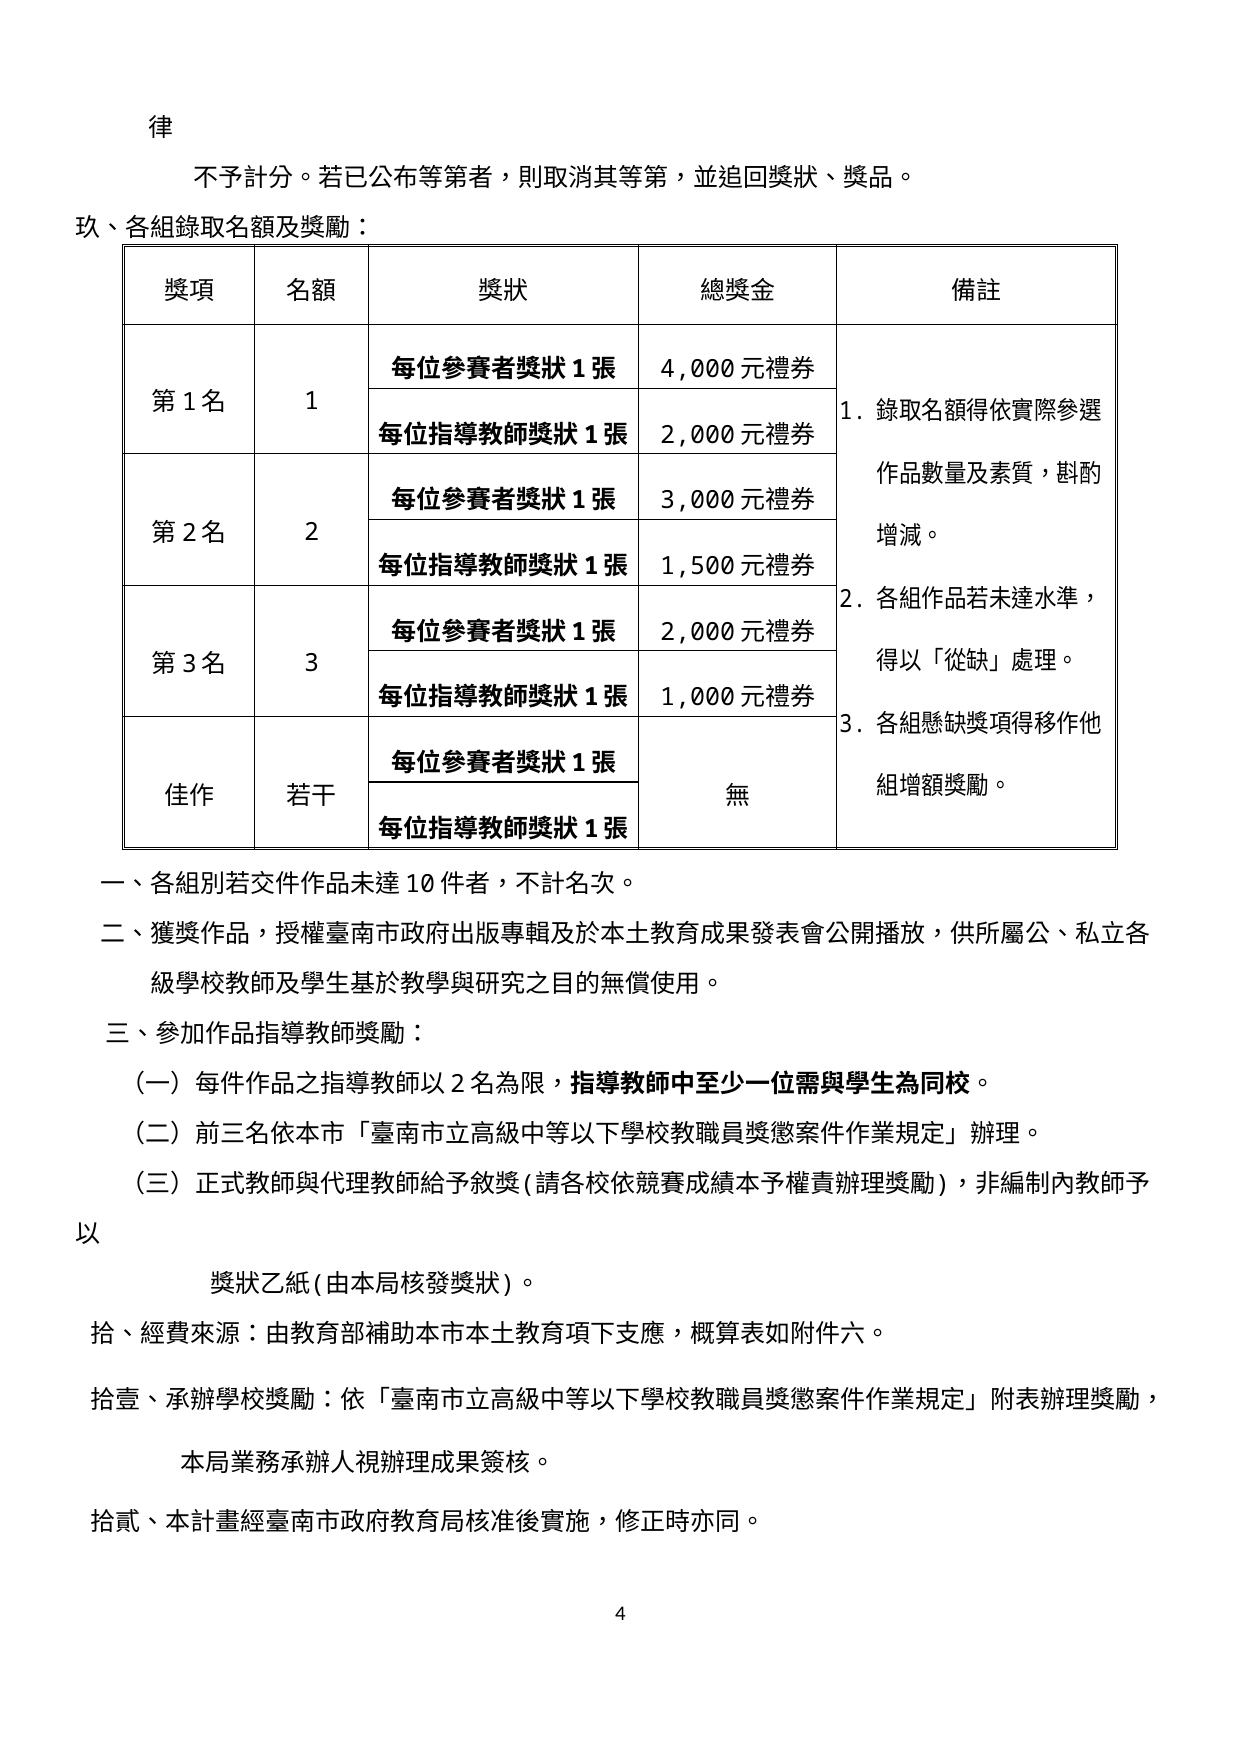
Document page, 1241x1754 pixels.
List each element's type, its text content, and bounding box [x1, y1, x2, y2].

text （三）正式教師與代理教師給予敘獎(請各校依競賽成績本予權責辦理獎勵)，非編制內教師予以 獎狀乙紙(由本局核發獎狀)。 [75, 1150, 1165, 1300]
table_cell 1 [255, 325, 368, 453]
table_cell 3,000元禮券 [639, 454, 836, 519]
table_cell 每位指導教師獎狀1張 [369, 783, 638, 847]
table_header 名額 [255, 247, 368, 324]
text 三、參加作品指導教師獎勵： [75, 1000, 1165, 1050]
table_header 總獎金 [639, 247, 836, 324]
table_cell 1,000元禮券 [639, 651, 836, 716]
table_cell 每位參賽者獎狀1張 [369, 717, 638, 781]
text 一、各組別若交件作品未達10件者，不計名次。 [100, 850, 1165, 900]
table_cell 4,000元禮券 [639, 325, 836, 388]
text 拾貳、本計畫經臺南市政府教育局核准後實施，修正時亦同。 [75, 1488, 1165, 1538]
table_cell 第2名 [125, 454, 254, 584]
table_cell 每位參賽者獎狀1張 [369, 454, 638, 519]
text 拾、經費來源：由教育部補助本市本土教育項下支應，概算表如附件六。 [75, 1300, 1165, 1350]
table_cell 2,000元禮券 [639, 586, 836, 650]
table_cell 第3名 [125, 586, 254, 716]
table_cell 2,000元禮券 [639, 389, 836, 453]
text 拾壹、承辦學校獎勵：依「臺南市立高級中等以下學校教職員獎懲案件作業規定」附表辦理獎勵， 本局業務承辦人視辦理成果簽核。 [75, 1356, 1165, 1481]
table_cell 2 [255, 454, 368, 584]
table_cell 每位參賽者獎狀1張 [369, 586, 638, 650]
table_cell 佳作 [125, 717, 254, 847]
table_cell 3 [255, 586, 368, 716]
table_cell 無 [639, 717, 836, 847]
table_header 備註 [837, 247, 1115, 324]
text 玖、各組錄取名額及獎勵： [75, 194, 1165, 244]
table_cell 第1名 [125, 325, 254, 453]
table_header 獎狀 [369, 247, 638, 324]
text 律 不予計分。若已公布等第者，則取消其等第，並追回獎狀、獎品。 [75, 94, 1165, 194]
table_cell 1,500元禮券 [639, 520, 836, 584]
table_cell 若干 [255, 717, 368, 847]
table_cell 每位指導教師獎狀1張 [369, 389, 638, 453]
table_cell 每位指導教師獎狀1張 [369, 651, 638, 716]
text （一）每件作品之指導教師以2名為限，指導教師中至少一位需與學生為同校。 [75, 1050, 1165, 1100]
text 二、獲獎作品，授權臺南市政府出版專輯及於本土教育成果發表會公開播放，供所屬公、私立各級學校教師及學生基於教學與研究之目的無償使用。 [100, 900, 1165, 1000]
table_cell 每位指導教師獎狀1張 [369, 520, 638, 584]
text （二）前三名依本市「臺南市立高級中等以下學校教職員獎懲案件作業規定」辦理。 [75, 1100, 1165, 1150]
table_cell 錄取名額得依實際參選作品數量及素質，斟酌增減。 各組作品若未達水準，得以「從缺」處理。 各組懸缺獎項得移作他組增額獎勵。 [837, 325, 1115, 847]
table_cell 每位參賽者獎狀1張 [369, 325, 638, 388]
table_header 獎項 [125, 247, 254, 324]
